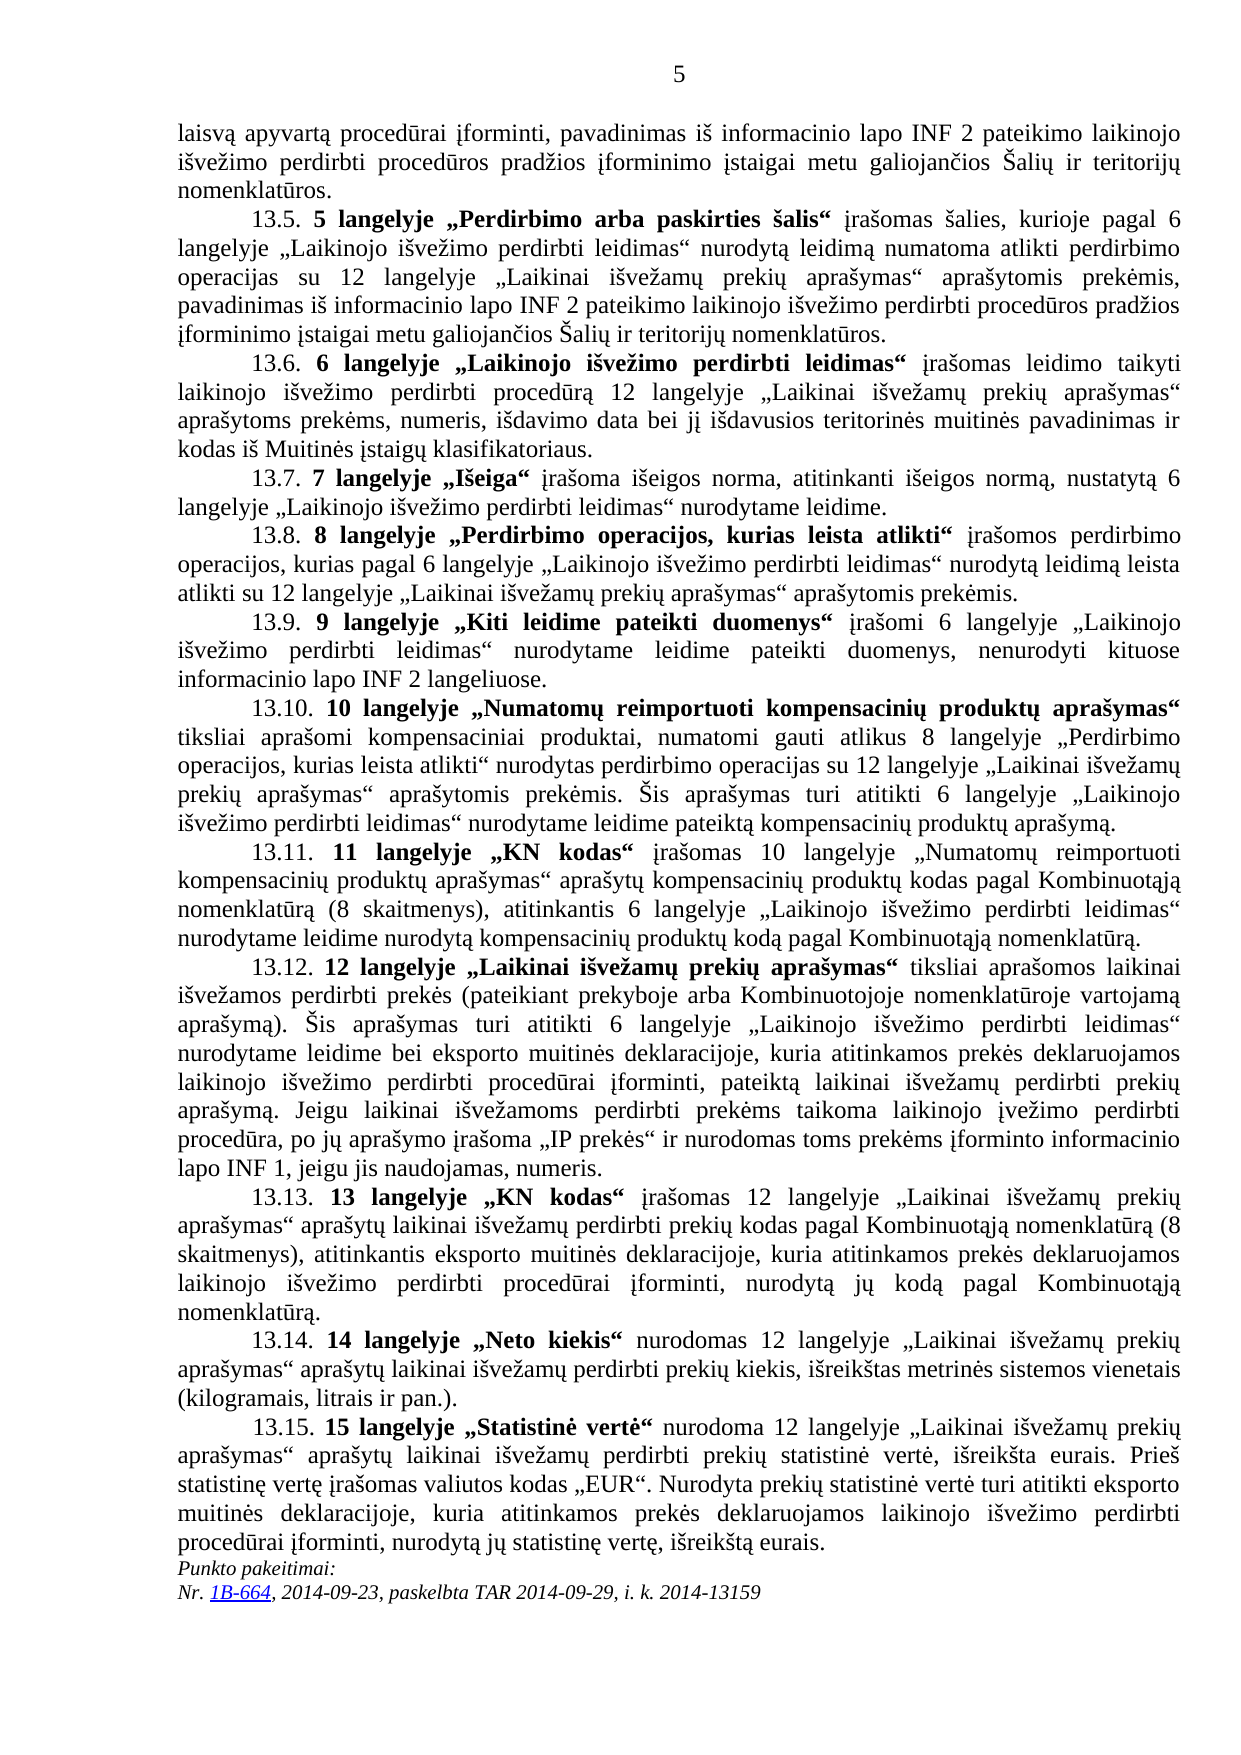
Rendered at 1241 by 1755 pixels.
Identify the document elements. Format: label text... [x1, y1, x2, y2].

text 13.9. 9 langelyje „Kiti leidime pateikti duomenys“ įrašomi 6 langelyje „Laikinojo išvežimo perdirbti leidimas“ nurodytame leidime pateikti duomenys, nenurodyti kituose informacinio lapo INF 2 langeliuose. [177, 607, 1181, 693]
text 13.8. 8 langelyje „Perdirbimo operacijos, kurias leista atlikti“ įrašomos perdirbimo operacijos, kurias pagal 6 langelyje „Laikinojo išvežimo perdirbti leidimas“ nurodytą leidimą leista atlikti su 12 langelyje „Laikinai išvežamų prekių aprašymas“ aprašytomis prekėmis. [177, 521, 1181, 607]
text Nr. 1B-664, 2014-09-23, paskelbta TAR 2014-09-29, i. k. 2014-13159 [177, 1580, 1181, 1604]
text 13.10. 10 langelyje „Numatomų reimportuoti kompensacinių produktų aprašymas“ tiksliai aprašomi kompensaciniai produktai, numatomi gauti atlikus 8 langelyje „Perdirbimo operacijos, kurias leista atlikti“ nurodytas perdirbimo operacijas su 12 langelyje „Laikinai išvežamų prekių aprašymas“ aprašytomis prekėmis. Šis aprašymas turi atitikti 6 langelyje „Laikinojo išvežimo perdirbti leidimas“ nurodytame leidime pateiktą kompensacinių produktų aprašymą. [177, 693, 1181, 837]
text 13.14. 14 langelyje „Neto kiekis“ nurodomas 12 langelyje „Laikinai išvežamų prekių aprašymas“ aprašytų laikinai išvežamų perdirbti prekių kiekis, išreikštas metrinės sistemos vienetais (kilogramais, litrais ir pan.). [177, 1326, 1181, 1412]
text 13.12. 12 langelyje „Laikinai išvežamų prekių aprašymas“ tiksliai aprašomos laikinai išvežamos perdirbti prekės (pateikiant prekyboje arba Kombinuotojoje nomenklatūroje vartojamą aprašymą). Šis aprašymas turi atitikti 6 langelyje „Laikinojo išvežimo perdirbti leidimas“ nurodytame leidime bei eksporto muitinės deklaracijoje, kuria atitinkamos prekės deklaruojamos laikinojo išvežimo perdirbti procedūrai įforminti, pateiktą laikinai išvežamų perdirbti prekių aprašymą. Jeigu laikinai išvežamoms perdirbti prekėms taikoma laikinojo įvežimo perdirbti procedūra, po jų aprašymo įrašoma „IP prekės“ ir nurodomas toms prekėms įforminto informacinio lapo INF 1, jeigu jis naudojamas, numeris. [177, 952, 1181, 1182]
text Punkto pakeitimai: [177, 1556, 1181, 1580]
text 13.6. 6 langelyje „Laikinojo išvežimo perdirbti leidimas“ įrašomas leidimo taikyti laikinojo išvežimo perdirbti procedūrą 12 langelyje „Laikinai išvežamų prekių aprašymas“ aprašytoms prekėms, numeris, išdavimo data bei jį išdavusios teritorinės muitinės pavadinimas ir kodas iš Muitinės įstaigų klasifikatoriaus. [177, 348, 1181, 463]
text laisvą apyvartą procedūrai įforminti, pavadinimas iš informacinio lapo INF 2 pateikimo laikinojo išvežimo perdirbti procedūros pradžios įforminimo įstaigai metu galiojančios Šalių ir teritorijų nomenklatūros. [177, 118, 1181, 204]
text 13.7. 7 langelyje „Išeiga“ įrašoma išeigos norma, atitinkanti išeigos normą, nustatytą 6 langelyje „Laikinojo išvežimo perdirbti leidimas“ nurodytame leidime. [177, 463, 1181, 521]
text 13.5. 5 langelyje „Perdirbimo arba paskirties šalis“ įrašomas šalies, kurioje pagal 6 langelyje „Laikinojo išvežimo perdirbti leidimas“ nurodytą leidimą numatoma atlikti perdirbimo operacijas su 12 langelyje „Laikinai išvežamų prekių aprašymas“ aprašytomis prekėmis, pavadinimas iš informacinio lapo INF 2 pateikimo laikinojo išvežimo perdirbti procedūros pradžios įforminimo įstaigai metu galiojančios Šalių ir teritorijų nomenklatūros. [177, 204, 1181, 348]
text 13.13. 13 langelyje „KN kodas“ įrašomas 12 langelyje „Laikinai išvežamų prekių aprašymas“ aprašytų laikinai išvežamų perdirbti prekių kodas pagal Kombinuotąją nomenklatūrą (8 skaitmenys), atitinkantis eksporto muitinės deklaracijoje, kuria atitinkamos prekės deklaruojamos laikinojo išvežimo perdirbti procedūrai įforminti, nurodytą jų kodą pagal Kombinuotąją nomenklatūrą. [177, 1182, 1181, 1326]
text 13.11. 11 langelyje „KN kodas“ įrašomas 10 langelyje „Numatomų reimportuoti kompensacinių produktų aprašymas“ aprašytų kompensacinių produktų kodas pagal Kombinuotąją nomenklatūrą (8 skaitmenys), atitinkantis 6 langelyje „Laikinojo išvežimo perdirbti leidimas“ nurodytame leidime nurodytą kompensacinių produktų kodą pagal Kombinuotąją nomenklatūrą. [177, 837, 1181, 952]
text 13.15. 15 langelyje „Statistinė vertė“ nurodoma 12 langelyje „Laikinai išvežamų prekių aprašymas“ aprašytų laikinai išvežamų perdirbti prekių statistinė vertė, išreikšta eurais. Prieš statistinę vertę įrašomas valiutos kodas „EUR“. Nurodyta prekių statistinė vertė turi atitikti eksporto muitinės deklaracijoje, kuria atitinkamos prekės deklaruojamos laikinojo išvežimo perdirbti procedūrai įforminti, nurodytą jų statistinę vertę, išreikštą eurais. [177, 1412, 1181, 1556]
